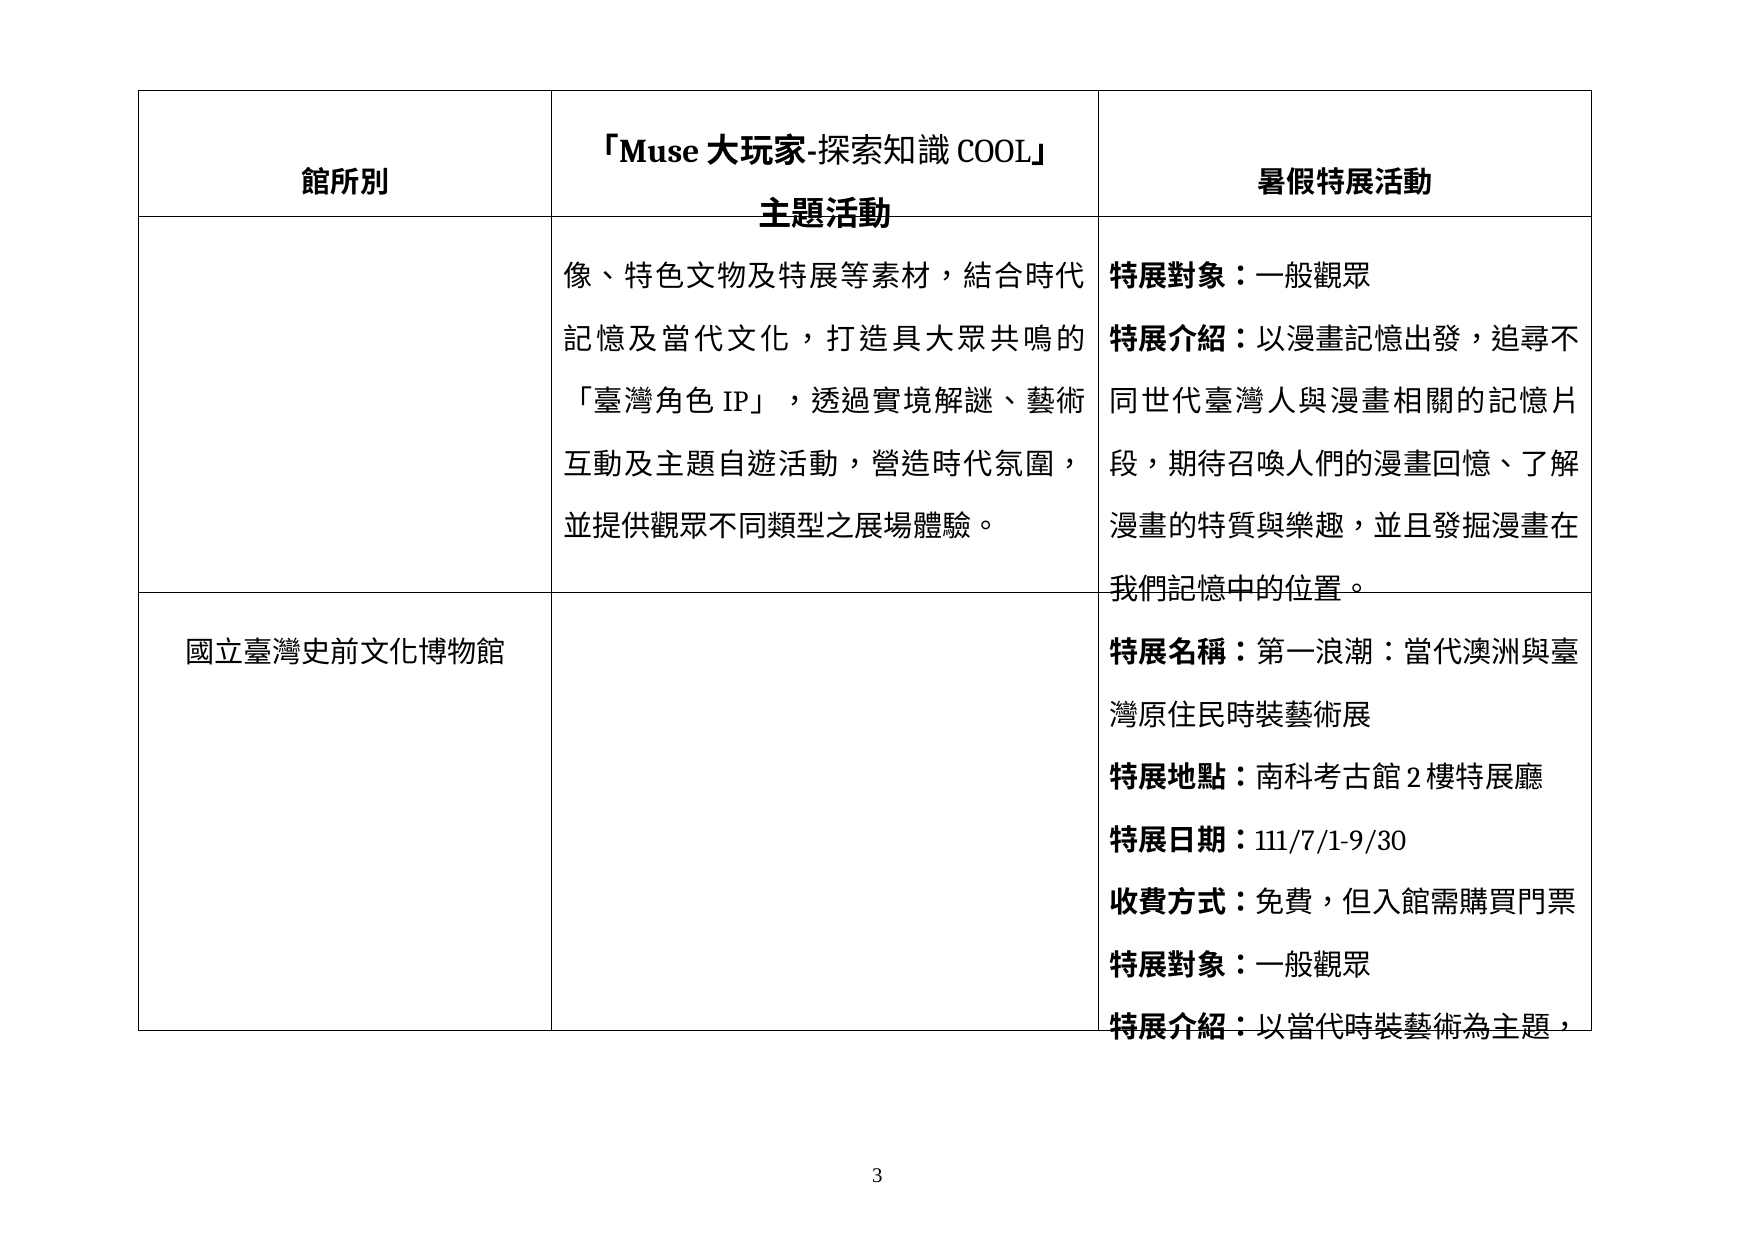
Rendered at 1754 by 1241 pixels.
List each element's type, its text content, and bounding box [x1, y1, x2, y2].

table_cell 像、特色文物及特展等素材，結合時代記憶及當代文化，打造具大眾共鳴的「臺灣角色IP」，透過實境解謎、藝術互動及主題自遊活動，營造時代氛圍，並提供觀眾不同類型之展場體驗。 [552, 217, 1098, 592]
table_header 館所別 [139, 91, 551, 216]
table_cell 國立臺灣史前文化博物館 [139, 593, 551, 1030]
table_header 暑假特展活動 [1099, 91, 1591, 216]
table_cell [139, 217, 551, 592]
table_cell [552, 593, 1098, 1030]
table_cell 特展對象：一般觀眾 特展介紹：以漫畫記憶出發，追尋不同世代臺灣人與漫畫相關的記憶片段，期待召喚人們的漫畫回憶、了解漫畫的特質與樂趣，並且發掘漫畫在我們記憶中的位置。 [1099, 217, 1591, 592]
table_header ｢Muse 大玩家-探索知識COOL｣ 主題活動 [552, 91, 1098, 216]
table_cell 特展名稱：第一浪潮：當代澳洲與臺灣原住民時裝藝術展 特展地點：南科考古館2樓特展廳 特展日期：111/7/1-9/30 收費方式：免費，但入館需購買門票 特展對象：一般觀眾 特展介紹：以當代時裝藝術為主題， [1099, 593, 1591, 1030]
